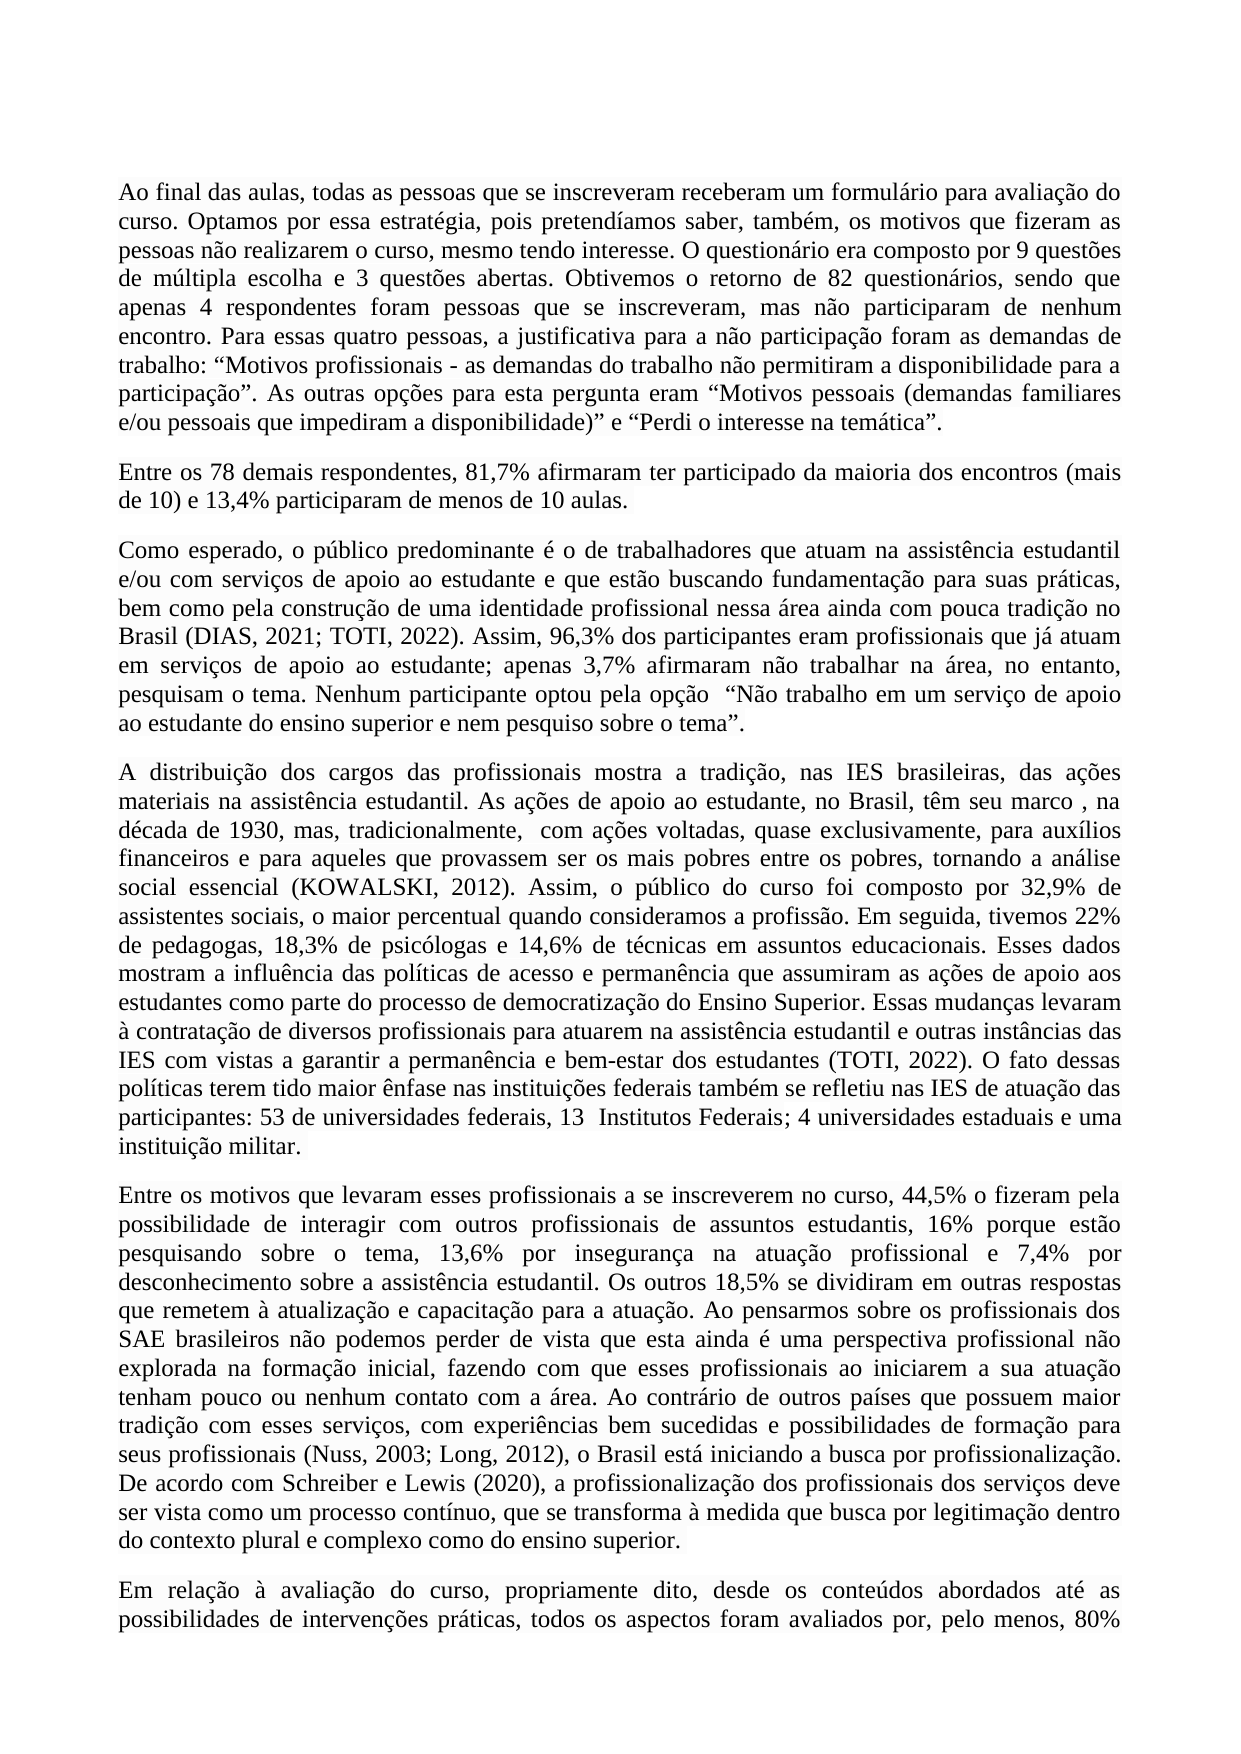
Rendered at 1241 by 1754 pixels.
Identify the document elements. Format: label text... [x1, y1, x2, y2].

subtitle Em relação à avaliação do curso, propriamente dito, desde os conteúdos abordados até as possibilidades de intervenções práticas, todos os aspectos foram avaliados por, pelo menos, 80% [118, 1575, 1122, 1633]
subtitle Entre os motivos que levaram esses profissionais a se inscreverem no curso, 44,5% o fizeram pela possibilidade de interagir com outros profissionais de assuntos estudantis, 16% porque estão pesquisando sobre o tema, 13,6% por insegurança na atuação profissional e 7,4% por desconhecimento sobre a assistência estudantil. Os outros 18,5% se dividiram em outras respostas que remetem à atualização e capacitação para a atuação. Ao pensarmos sobre os profissionais dos SAE brasileiros não podemos perder de vista que esta ainda é uma perspectiva profissional não explorada na formação inicial, fazendo com que esses profissionais ao iniciarem a sua atuação tenham pouco ou nenhum contato com a área. Ao contrário de outros países que possuem maior tradição com esses serviços, com experiências bem sucedidas e possibilidades de formação para seus profissionais (Nuss, 2003; Long, 2012), o Brasil está iniciando a busca por profissionalização. De acordo com Schreiber e Lewis (2020), a profissionalização dos profissionais dos serviços deve ser vista como um processo contínuo, que se transforma à medida que busca por legitimação dentro do contexto plural e complexo como do ensino superior. [118, 1181, 1122, 1554]
subtitle Entre os 78 demais respondentes, 81,7% afirmaram ter participado da maioria dos encontros (mais de 10) e 13,4% participaram de menos de 10 aulas. [118, 457, 1122, 514]
subtitle A distribuição dos cargos das profissionais mostra a tradição, nas IES brasileiras, das ações materiais na assistência estudantil. As ações de apoio ao estudante, no Brasil, têm seu marco , na década de 1930, mas, tradicionalmente, com ações voltadas, quase exclusivamente, para auxílios financeiros e para aqueles que provassem ser os mais pobres entre os pobres, tornando a análise social essencial (KOWALSKI, 2012). Assim, o público do curso foi composto por 32,9% de assistentes sociais, o maior percentual quando consideramos a profissão. Em seguida, tivemos 22% de pedagogas, 18,3% de psicólogas e 14,6% de técnicas em assuntos educacionais. Esses dados mostram a influência das políticas de acesso e permanência que assumiram as ações de apoio aos estudantes como parte do processo de democratização do Ensino Superior. Essas mudanças levaram à contratação de diversos profissionais para atuarem na assistência estudantil e outras instâncias das IES com vistas a garantir a permanência e bem-estar dos estudantes (TOTI, 2022). O fato dessas políticas terem tido maior ênfase nas instituições federais também se refletiu nas IES de atuação das participantes: 53 de universidades federais, 13 Institutos Federais; 4 universidades estaduais e uma instituição militar. [118, 757, 1122, 1160]
subtitle Como esperado, o público predominante é o de trabalhadores que atuam na assistência estudantil e/ou com serviços de apoio ao estudante e que estão buscando fundamentação para suas práticas, bem como pela construção de uma identidade profissional nessa área ainda com pouca tradição no Brasil (DIAS, 2021; TOTI, 2022). Assim, 96,3% dos participantes eram profissionais que já atuam em serviços de apoio ao estudante; apenas 3,7% afirmaram não trabalhar na área, no entanto, pesquisam o tema. Nenhum participante optou pela opção “Não trabalho em um serviço de apoio ao estudante do ensino superior e nem pesquiso sobre o tema”. [118, 535, 1122, 736]
subtitle Ao final das aulas, todas as pessoas que se inscreveram receberam um formulário para avaliação do curso. Optamos por essa estratégia, pois pretendíamos saber, também, os motivos que fizeram as pessoas não realizarem o curso, mesmo tendo interesse. O questionário era composto por 9 questões de múltipla escolha e 3 questões abertas. Obtivemos o retorno de 82 questionários, sendo que apenas 4 respondentes foram pessoas que se inscreveram, mas não participaram de nenhum encontro. Para essas quatro pessoas, a justificativa para a não participação foram as demandas de trabalho: “Motivos profissionais - as demandas do trabalho não permitiram a disponibilidade para a participação”. As outras opções para esta pergunta eram “Motivos pessoais (demandas familiares e/ou pessoais que impediram a disponibilidade)” e “Perdi o interesse na temática”. [118, 177, 1122, 436]
